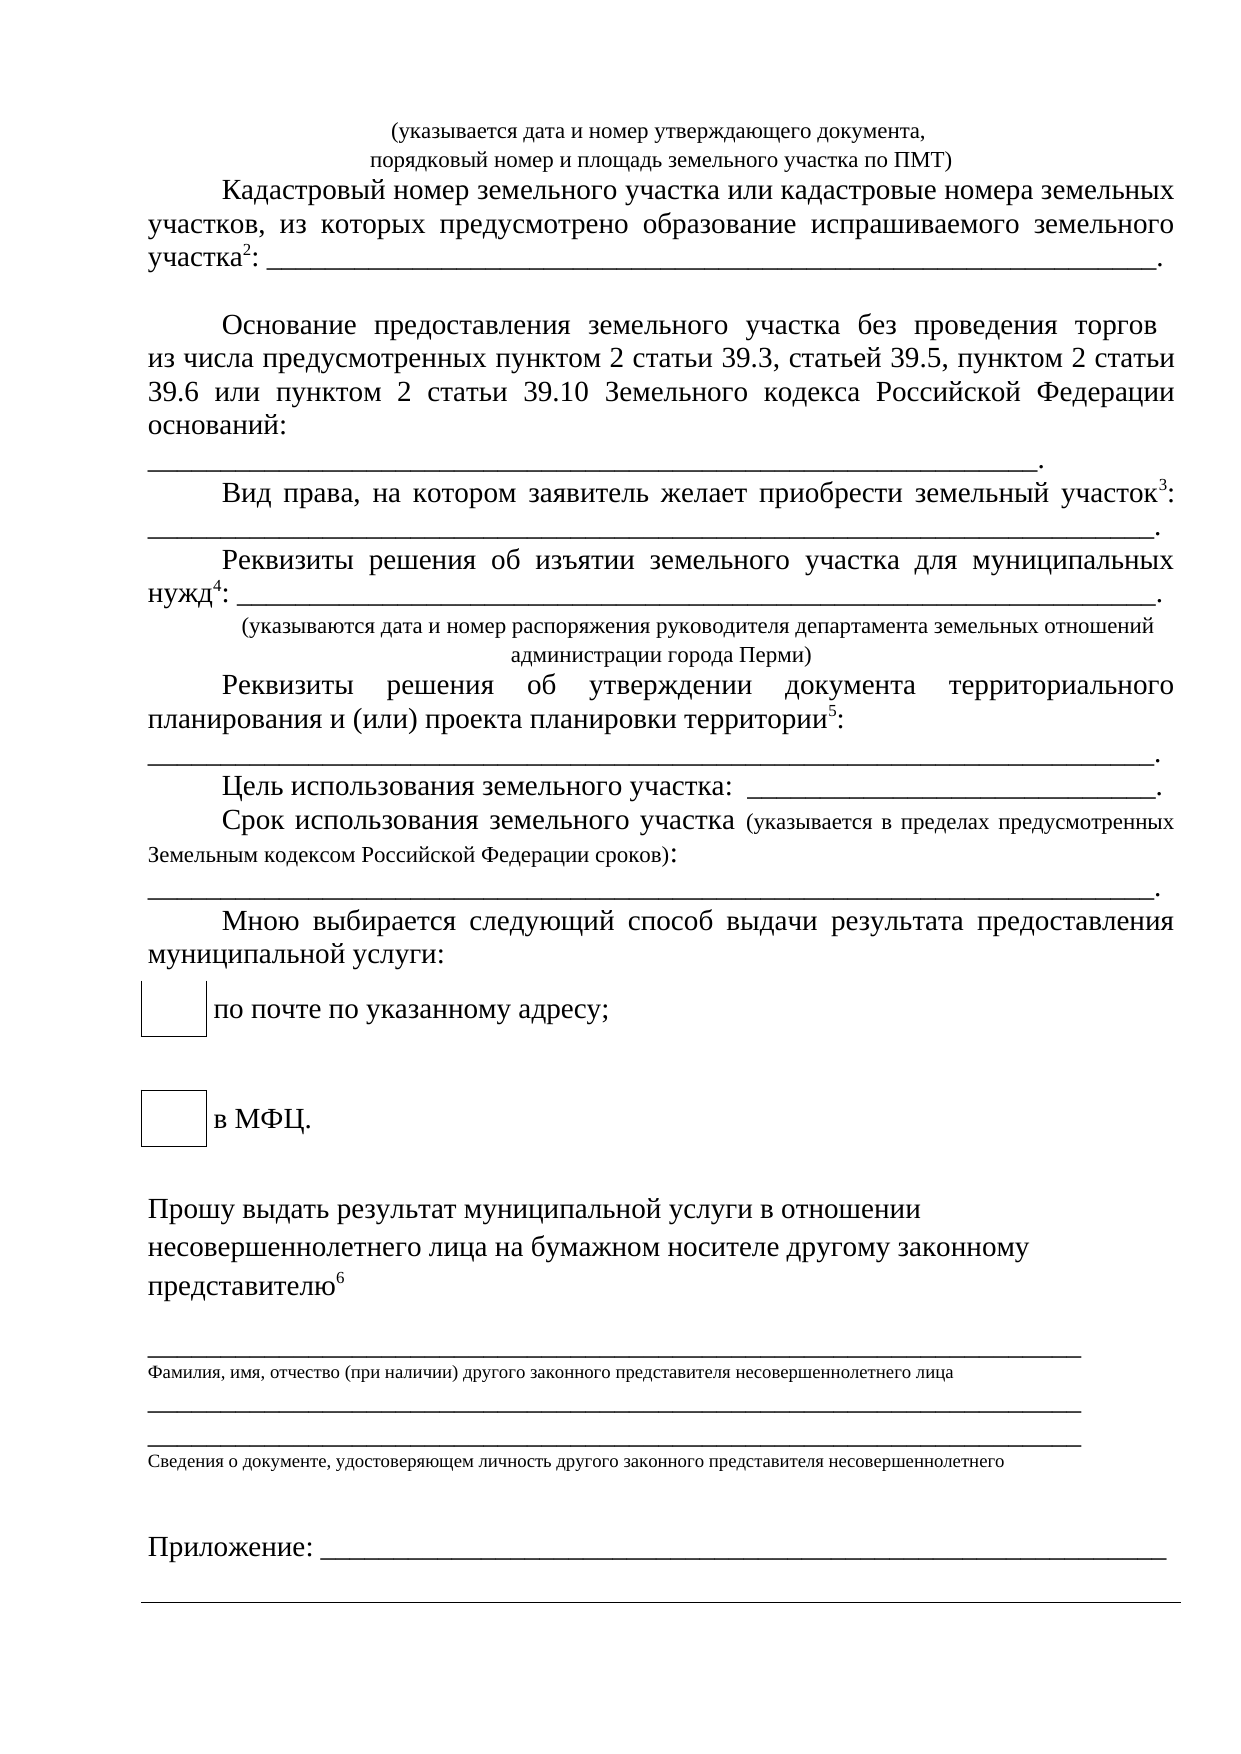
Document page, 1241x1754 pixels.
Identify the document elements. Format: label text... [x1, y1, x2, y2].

table_cell по почте по указанному адресу; [207, 981, 1181, 1036]
table_cell [142, 981, 206, 1036]
table_header [142, 1091, 206, 1146]
table_header в МФЦ. [207, 1090, 1181, 1146]
table_cell Прошу выдать результат муниципальной услуги в отношении несовершеннолетнего лица на бумажном носителе другому законному представителю6 ________________________________________________________________ Фамилия, имя, отчество (при наличии) другого законного представителя несовершеннолетнего лица ________________________________________________________________ ________________________________________________________________ Сведения о документе, удостоверяющем личность другого законного представителя несовершеннолетнего Приложение: __________________________________________________________ [141, 1146, 1181, 1602]
table_cell (указывается дата и номер утверждающего документа, порядковый номер и площадь земельного участка по ПМТ) Кадастровый номер земельного участка или кадастровые номера земельных участков, из которых предусмотрено образование испрашиваемого земельного участка2: _____________________________________________________________. Основание предоставления земельного участка без проведения торгов из числа предусмотренных пунктом 2 статьи 39.3, статьей 39.5, пунктом 2 статьи 39.6 или пунктом 2 статьи 39.10 Земельного кодекса Российской Федерации оснований: _____________________________________________________________. Вид права, на котором заявитель желает приобрести земельный участок3: _____________________________________________________________________. Реквизиты решения об изъятии земельного участка для муниципальных нужд4: _______________________________________________________________. (указываются дата и номер распоряжения руководителя департамента земельных отношений администрации города Перми) Реквизиты решения об утверждении документа территориального планирования и (или) проекта планировки территории5: _____________________________________________________________________. Цель использования земельного участка: ____________________________. Срок использования земельного участка (указывается в пределах предусмотренных Земельным кодексом Российской Федерации сроков): _____________________________________________________________________. Мною выбирается следующий способ выдачи результата предоставления муниципальной услуги: [141, 104, 1181, 981]
